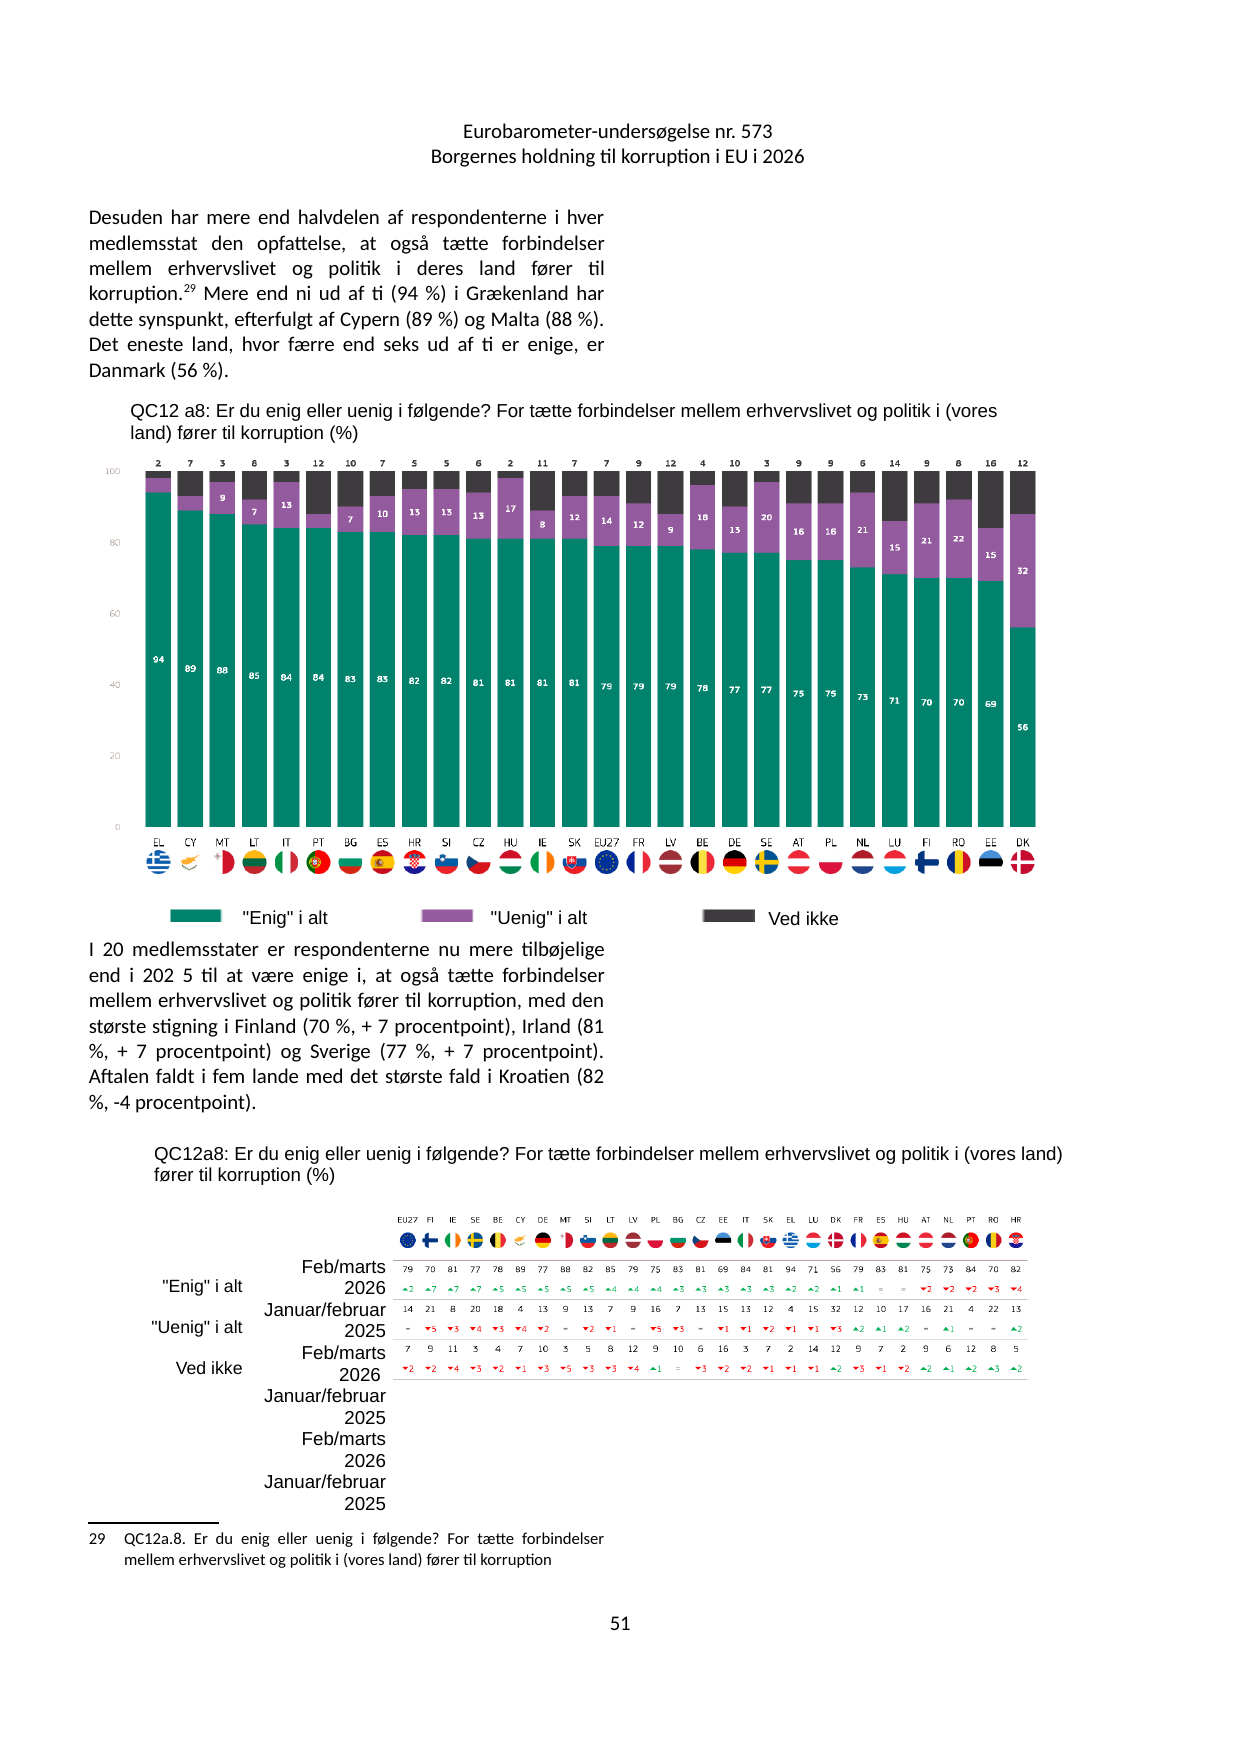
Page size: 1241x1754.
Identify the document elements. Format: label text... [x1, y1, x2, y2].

text QC12a.8. Er du enig eller uenig i følgende? For tætte forbindelser mellem erhvervslivet og politik i (vores land) fører til korruption [88, 1529, 605, 1569]
text Desuden har mere end halvdelen af respondenterne i hver medlemsstat den opfattelse, at også tætte forbindelser mellem erhvervslivet og politik i deres land fører til korruption. Mere end ni ud af ti (94 %) i Grækenland har dette synspunkt, efterfulgt af Cypern (89 %) og Malta (88 %). Det eneste land, hvor færre end seks ud af ti er enige, er Danmark (56 %). [88, 204, 605, 382]
picture [156, 904, 755, 922]
picture [393, 1202, 1031, 1384]
picture [97, 450, 1044, 883]
text I 20 medlemsstater er respondenterne nu mere tilbøjelige end i 202 5 til at være enige i, at også tætte forbindelser mellem erhvervslivet og politik fører til korruption, med den største stigning i Finland (70 %, + 7 procentpoint), Irland (81 %, + 7 procentpoint) og Sverige (77 %, + 7 procentpoint). Aftalen faldt i fem lande med det største fald i Kroatien (82 %, -4 procentpoint). [88, 394, 605, 1114]
